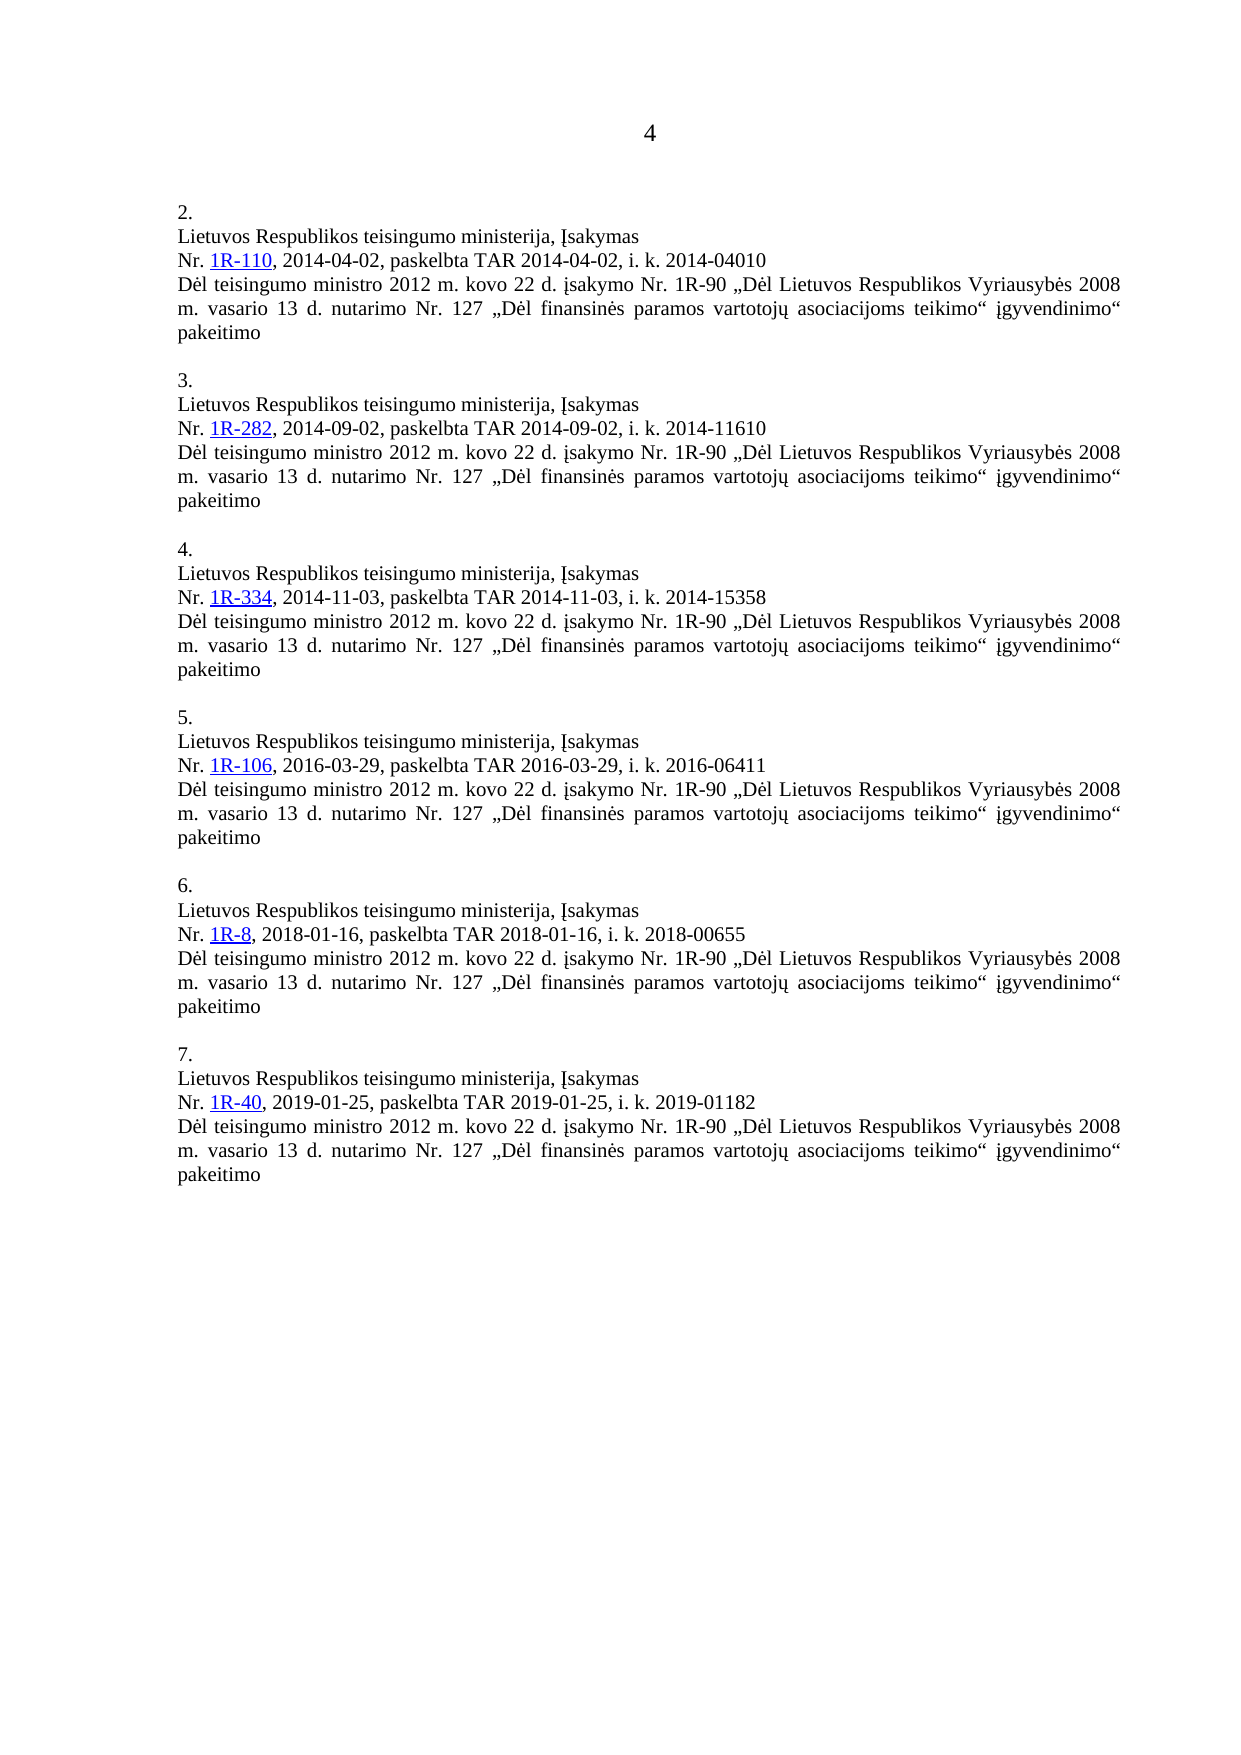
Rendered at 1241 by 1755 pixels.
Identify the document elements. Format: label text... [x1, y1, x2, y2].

text Lietuvos Respublikos teisingumo ministerija, Įsakymas [177, 729, 1122, 753]
text Nr. 1R-106, 2016-03-29, paskelbta TAR 2016-03-29, i. k. 2016-06411 [177, 753, 1122, 777]
text Nr. 1R-334, 2014-11-03, paskelbta TAR 2014-11-03, i. k. 2014-15358 [177, 585, 1122, 609]
text Nr. 1R-8, 2018-01-16, paskelbta TAR 2018-01-16, i. k. 2018-00655 [177, 922, 1122, 946]
text Dėl teisingumo ministro 2012 m. kovo 22 d. įsakymo Nr. 1R-90 „Dėl Lietuvos Respublikos Vyriausybės 2008 m. vasario 13 d. nutarimo Nr. 127 „Dėl finansinės paramos vartotojų asociacijoms teikimo“ įgyvendinimo“ pakeitimo [177, 777, 1122, 849]
text 7. [177, 1042, 1122, 1066]
text Lietuvos Respublikos teisingumo ministerija, Įsakymas [177, 897, 1122, 922]
text 4. [177, 537, 1122, 561]
text Dėl teisingumo ministro 2012 m. kovo 22 d. įsakymo Nr. 1R-90 „Dėl Lietuvos Respublikos Vyriausybės 2008 m. vasario 13 d. nutarimo Nr. 127 „Dėl finansinės paramos vartotojų asociacijoms teikimo“ įgyvendinimo“ pakeitimo [177, 1114, 1122, 1186]
text Dėl teisingumo ministro 2012 m. kovo 22 d. įsakymo Nr. 1R-90 „Dėl Lietuvos Respublikos Vyriausybės 2008 m. vasario 13 d. nutarimo Nr. 127 „Dėl finansinės paramos vartotojų asociacijoms teikimo“ įgyvendinimo“ pakeitimo [177, 946, 1122, 1018]
text Lietuvos Respublikos teisingumo ministerija, Įsakymas [177, 561, 1122, 585]
text Lietuvos Respublikos teisingumo ministerija, Įsakymas [177, 392, 1122, 416]
text Dėl teisingumo ministro 2012 m. kovo 22 d. įsakymo Nr. 1R-90 „Dėl Lietuvos Respublikos Vyriausybės 2008 m. vasario 13 d. nutarimo Nr. 127 „Dėl finansinės paramos vartotojų asociacijoms teikimo“ įgyvendinimo“ pakeitimo [177, 440, 1122, 512]
text Lietuvos Respublikos teisingumo ministerija, Įsakymas [177, 224, 1122, 248]
text Nr. 1R-110, 2014-04-02, paskelbta TAR 2014-04-02, i. k. 2014-04010 [177, 248, 1122, 272]
text Nr. 1R-282, 2014-09-02, paskelbta TAR 2014-09-02, i. k. 2014-11610 [177, 416, 1122, 440]
text 6. [177, 873, 1122, 897]
text 3. [177, 368, 1122, 392]
text Lietuvos Respublikos teisingumo ministerija, Įsakymas [177, 1066, 1122, 1090]
text Dėl teisingumo ministro 2012 m. kovo 22 d. įsakymo Nr. 1R-90 „Dėl Lietuvos Respublikos Vyriausybės 2008 m. vasario 13 d. nutarimo Nr. 127 „Dėl finansinės paramos vartotojų asociacijoms teikimo“ įgyvendinimo“ pakeitimo [177, 272, 1122, 344]
text Nr. 1R-40, 2019-01-25, paskelbta TAR 2019-01-25, i. k. 2019-01182 [177, 1090, 1122, 1114]
text 5. [177, 705, 1122, 729]
text Dėl teisingumo ministro 2012 m. kovo 22 d. įsakymo Nr. 1R-90 „Dėl Lietuvos Respublikos Vyriausybės 2008 m. vasario 13 d. nutarimo Nr. 127 „Dėl finansinės paramos vartotojų asociacijoms teikimo“ įgyvendinimo“ pakeitimo [177, 609, 1122, 681]
text 2. [177, 200, 1122, 224]
